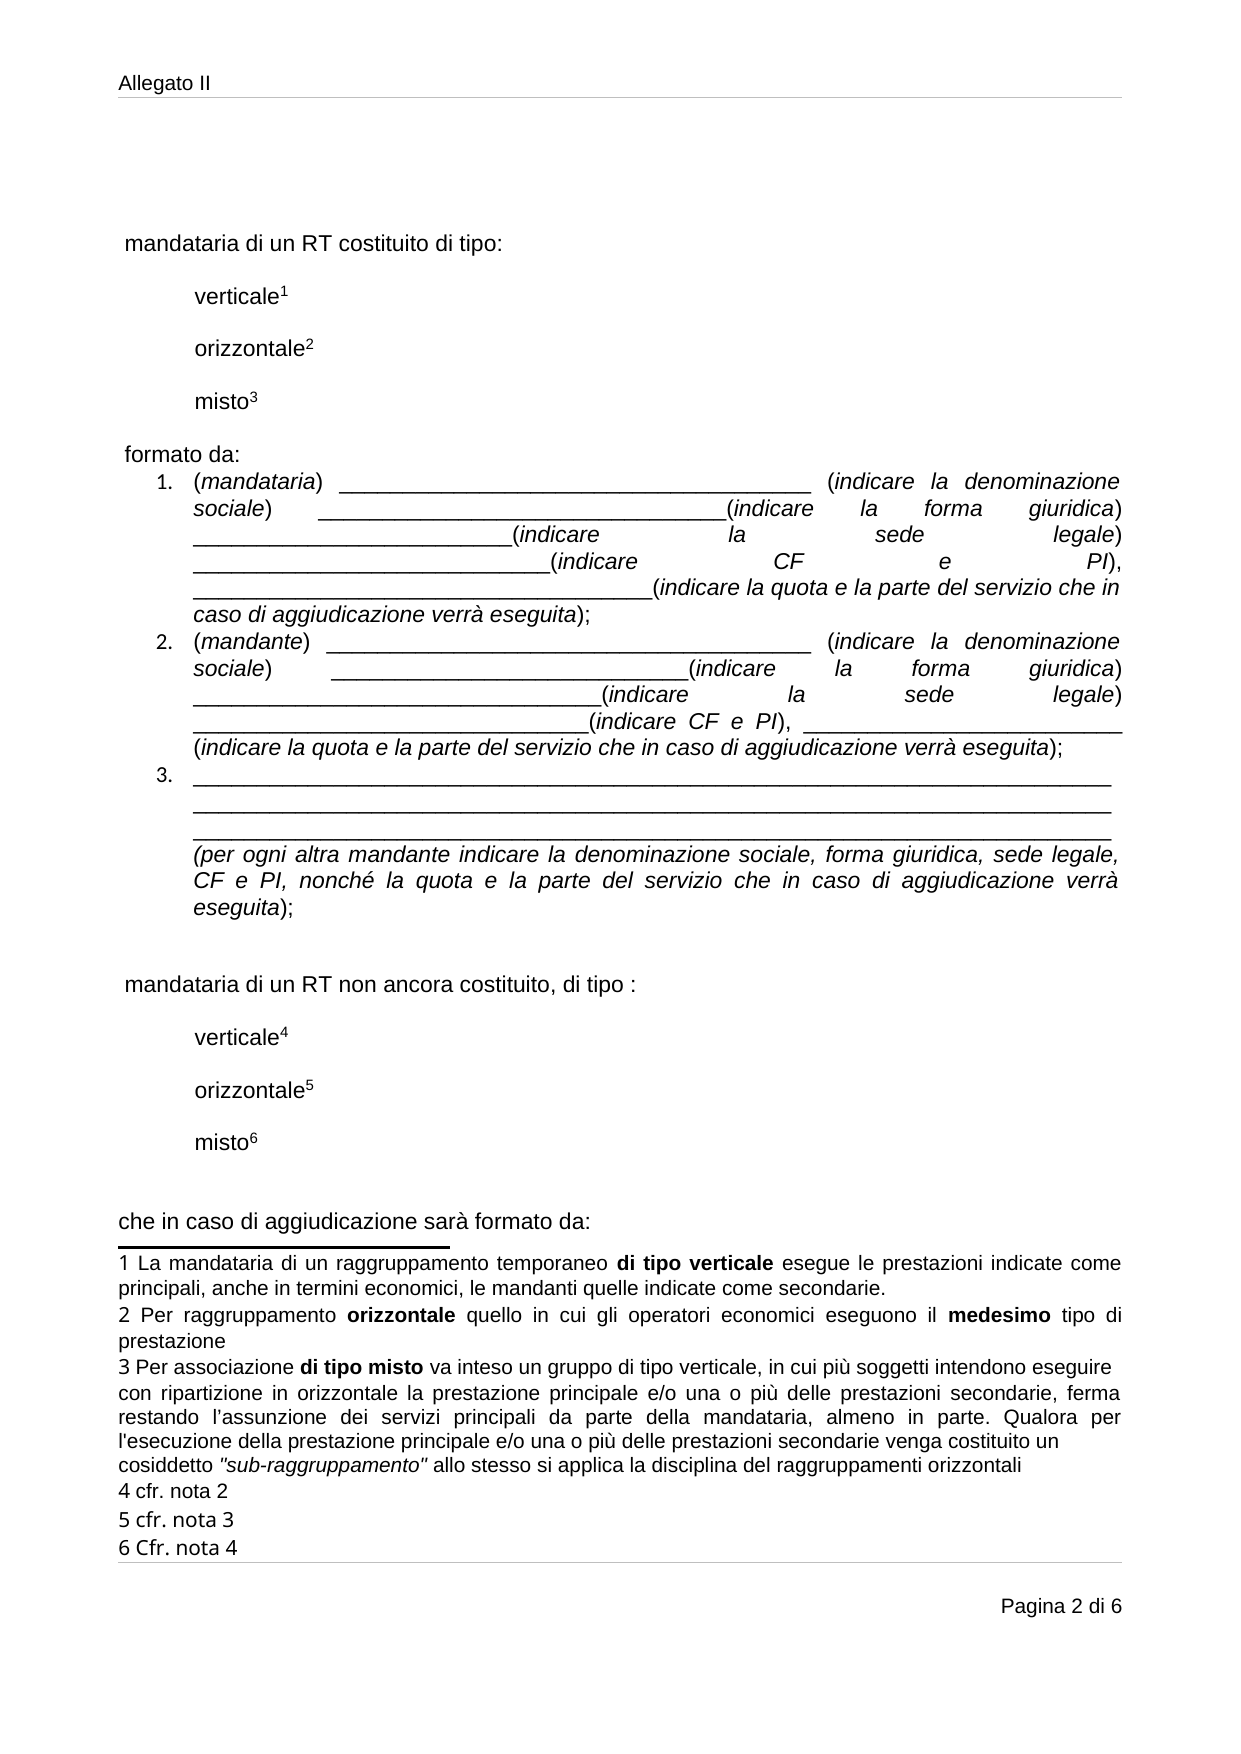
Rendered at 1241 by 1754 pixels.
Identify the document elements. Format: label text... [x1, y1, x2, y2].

text formato da: [118, 441, 1122, 467]
text orizzontale [118, 1077, 1122, 1103]
text La mandataria di un raggruppamento temporaneo di tipo verticale esegue le prestazioni indicate come principali, anche in termini economici, le mandanti quelle indicate come secondarie. [118, 1248, 1122, 1300]
text cfr. nota 2 [118, 1477, 1122, 1505]
text misto [118, 388, 1122, 414]
text Per associazione di tipo misto va inteso un gruppo di tipo verticale, in cui più soggetti intendono eseguire [118, 1352, 1122, 1381]
list ________________________________________________________________________________________________________________________________________________________________________________________________________________________ (per ogni altra mandante indicare la denominazione sociale, forma giuridica, sede legale, CF e PI, nonché la quota e la parte del servizio che in caso di aggiudicazione verrà eseguita); [156, 760, 1122, 920]
text verticale [118, 283, 1122, 309]
text cosiddetto "sub-raggruppamento" allo stesso si applica la disciplina del raggruppamenti orizzontali [118, 1453, 1122, 1477]
text con ripartizione in orizzontale la prestazione principale e/o una o più delle prestazioni secondarie, ferma restando l’assunzione dei servizi principali da parte della mandataria, almeno in parte. Qualora per l'esecuzione della prestazione principale e/o una o più delle prestazioni secondarie venga costituito un [118, 1381, 1122, 1453]
text cfr. nota 3 [118, 1505, 1122, 1533]
text Cfr. nota 4 [118, 1533, 1122, 1562]
text verticale [118, 1024, 1122, 1050]
text mandataria di un RT non ancora costituito, di tipo : [118, 971, 1122, 997]
text che in caso di aggiudicazione sarà formato da: [118, 1208, 1122, 1235]
text Per raggruppamento orizzontale quello in cui gli operatori economici eseguono il medesimo tipo di prestazione [118, 1300, 1122, 1352]
text mandataria di un RT costituito di tipo: [118, 230, 1122, 256]
list (mandataria) _____________________________________ (indicare la denominazione sociale) ________________________________(indicare la forma giuridica) _________________________(indicare la sede legale) ____________________________(indicare CF e PI), ____________________________________(indicare la quota e la parte del servizio che in caso di aggiudicazione verrà eseguita); [156, 467, 1122, 627]
list (mandante) ______________________________________ (indicare la denominazione sociale) ____________________________(indicare la forma giuridica) ________________________________(indicare la sede legale) _______________________________(indicare CF e PI), _________________________ (indicare la quota e la parte del servizio che in caso di aggiudicazione verrà eseguita); [156, 627, 1122, 760]
text orizzontale [118, 335, 1122, 362]
text misto [118, 1129, 1122, 1156]
